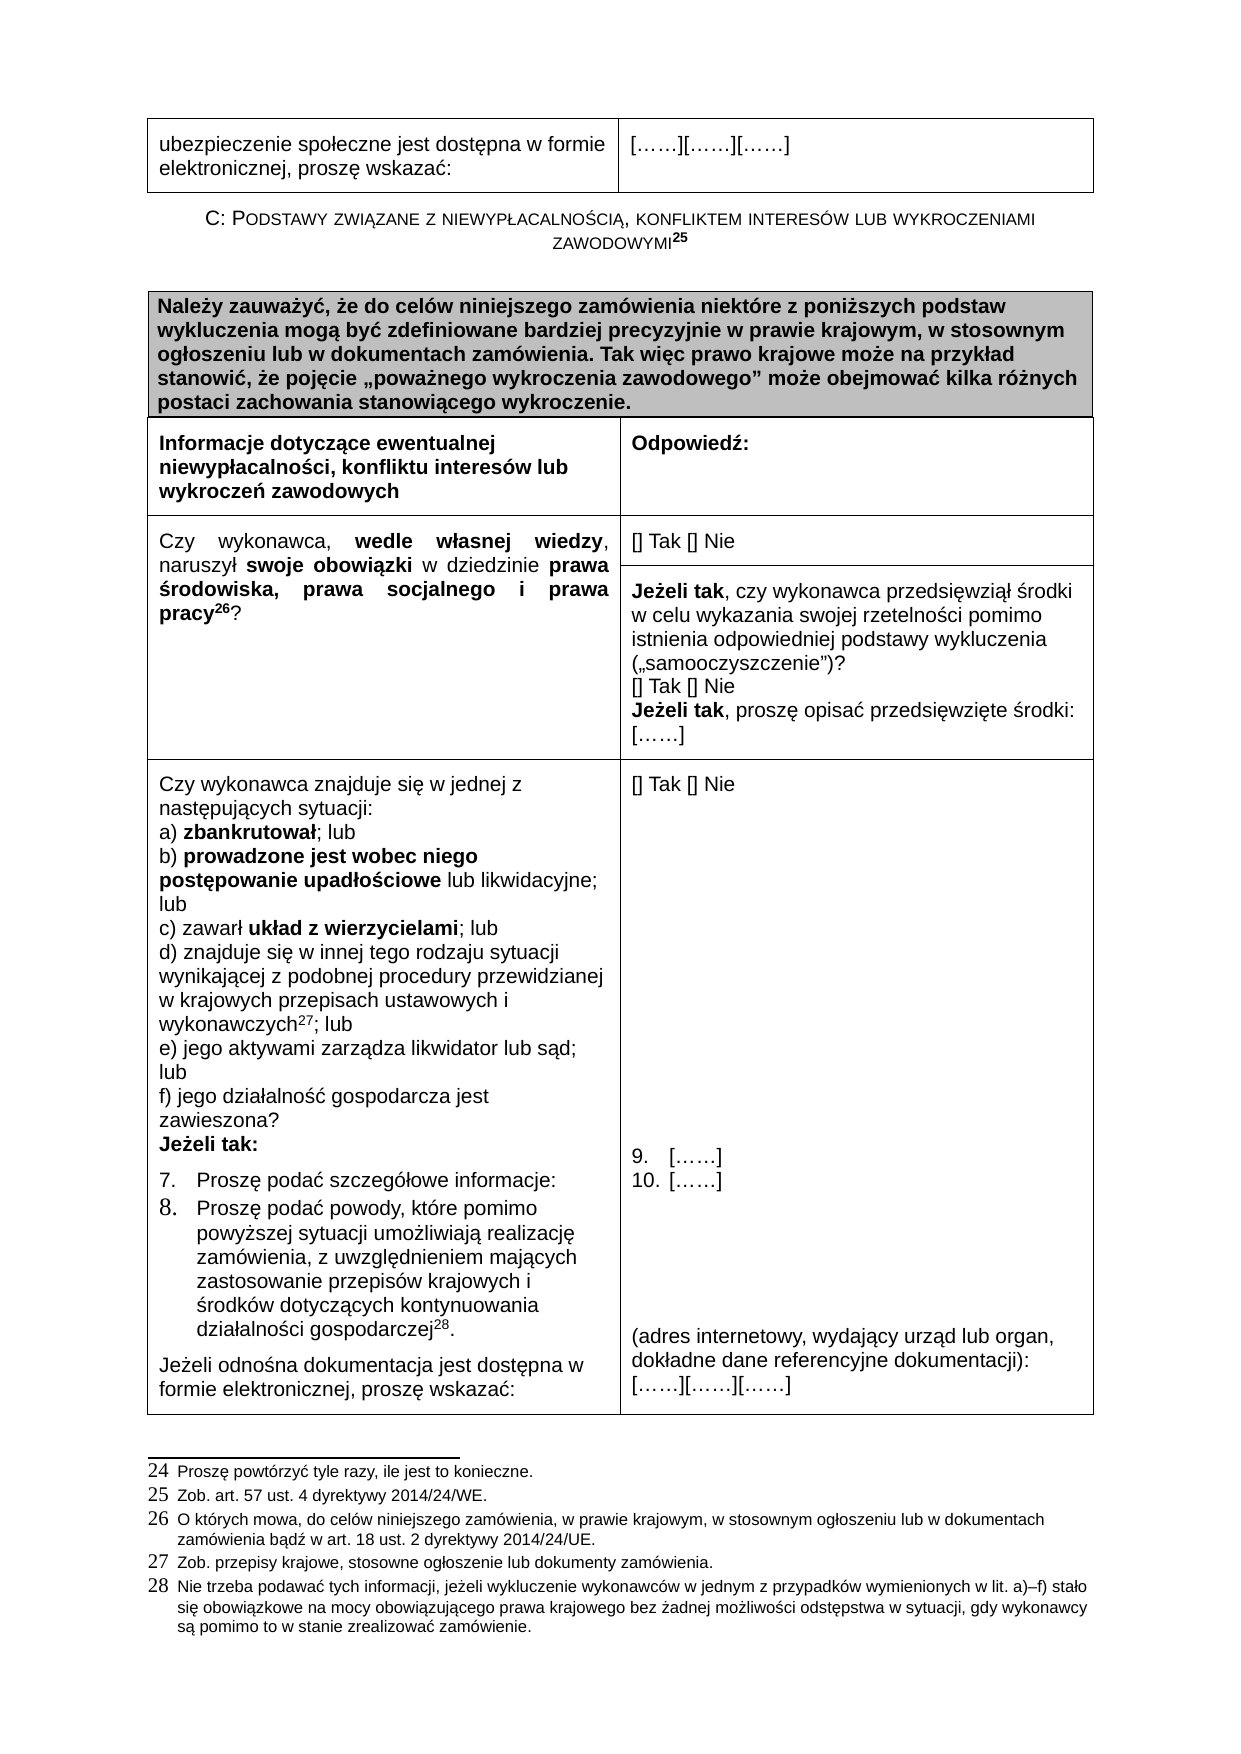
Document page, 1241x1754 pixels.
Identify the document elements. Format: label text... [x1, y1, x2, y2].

text Należy zauważyć, że do celów niniejszego zamówienia niektóre z poniższych podstaw wykluczenia mogą być zdefiniowane bardziej precyzyjnie w prawie krajowym, w stosownym ogłoszeniu lub w dokumentach zamówienia. Tak więc prawo krajowe może na przykład stanowić, że pojęcie „poważnego wykroczenia zawodowego” może obejmować kilka różnych postaci zachowania stanowiącego wykroczenie. [149, 292, 1092, 416]
table_cell ubezpieczenie społeczne jest dostępna w formie elektronicznej, proszę wskazać: [148, 119, 618, 192]
table_cell Czy wykonawca, wedle własnej wiedzy, naruszył swoje obowiązki w dziedzinie prawa środowiska, prawa socjalnego i prawa pracy? [148, 516, 620, 759]
text Zob. art. 57 ust. 4 dyrektywy 2014/24/WE. [148, 1482, 1093, 1506]
table_cell (adres internetowy, wydający urząd lub organ, dokładne dane referencyjne dokumentacji): [……][……][……] [619, 119, 1093, 192]
table_cell [] Tak [] Nie [……] [……] (adres internetowy, wydający urząd lub organ, dokładne dane referencyjne dokumentacji): [……][……][……] [621, 760, 1093, 1413]
table_cell Jeżeli tak, czy wykonawca przedsięwziął środki w celu wykazania swojej rzetelności pomimo istnienia odpowiedniej podstawy wykluczenia („samooczyszczenie”)? [] Tak [] Nie Jeżeli tak, proszę opisać przedsięwzięte środki: [……] [621, 566, 1093, 759]
table_header Odpowiedź: [621, 418, 1093, 515]
table_header Informacje dotyczące ewentualnej niewypłacalności, konfliktu interesów lub wykroczeń zawodowych [148, 418, 620, 515]
table_cell Czy wykonawca znajduje się w jednej z następujących sytuacji: a) zbankrutował; lub b) prowadzone jest wobec niego postępowanie upadłościowe lub likwidacyjne; lub c) zawarł układ z wierzycielami; lub d) znajduje się w innej tego rodzaju sytuacji wynikającej z podobnej procedury przewidzianej w krajowych przepisach ustawowych i wykonawczych; lub e) jego aktywami zarządza likwidator lub sąd; lub f) jego działalność gospodarcza jest zawieszona? Jeżeli tak: Proszę podać szczegółowe informacje: Proszę podać powody, które pomimo powyższej sytuacji umożliwiają realizację zamówienia, z uwzględnieniem mających zastosowanie przepisów krajowych i środków dotyczących kontynuowania działalności gospodarczej. Jeżeli odnośna dokumentacja jest dostępna w formie elektronicznej, proszę wskazać: [148, 760, 620, 1413]
title C: Podstawy związane z niewypłacalnością, konfliktem interesów lub wykroczeniami zawodowymi [148, 206, 1093, 253]
table_cell [] Tak [] Nie [621, 516, 1093, 565]
